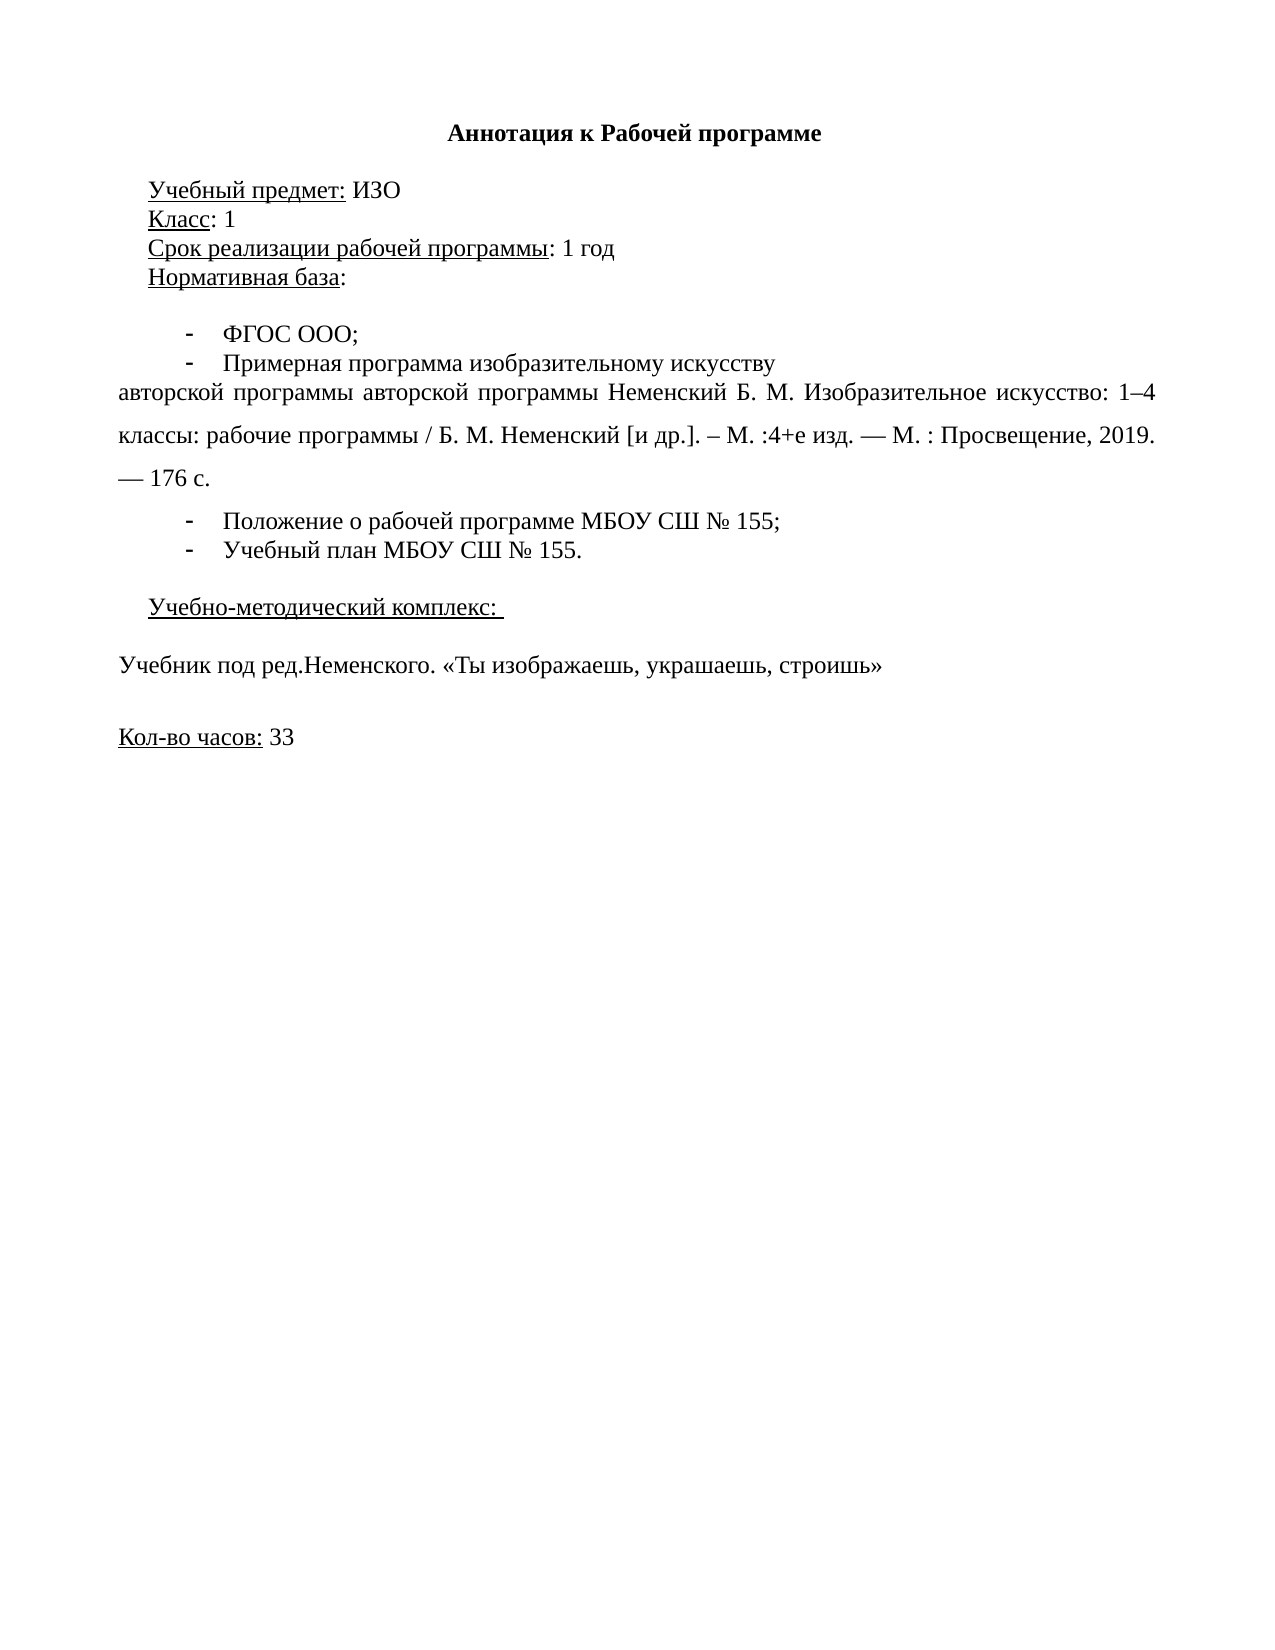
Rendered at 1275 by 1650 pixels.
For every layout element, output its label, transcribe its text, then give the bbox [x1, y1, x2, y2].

text Кол-во часов: 33 [118, 722, 1157, 751]
text авторской программы авторской программы Неменский Б. М. Изобразительное искусство: 1–4 классы: рабочие программы / Б. М. Неменский [и др.]. – М. :4+е изд. — М. : Просвещение, 2019. — 176 c. [118, 377, 1157, 492]
list ФГОС ООО; [185, 319, 1157, 348]
list Примерная программа изобразительному искусству [185, 348, 1157, 377]
list Учебный план МБОУ СШ № 155. [185, 535, 1157, 564]
text Аннотация к Рабочей программе [118, 118, 1157, 147]
text Учебно-методический комплекс: [148, 592, 1157, 621]
list Положение о рабочей программе МБОУ СШ № 155; [185, 506, 1157, 535]
text Нормативная база: [148, 262, 1157, 291]
text Учебник под ред.Неменского. «Ты изображаешь, украшаешь, строишь» [118, 650, 1157, 679]
text Учебный предмет: ИЗО [148, 176, 1157, 204]
text Срок реализации рабочей программы: 1 год [148, 233, 1157, 262]
text Класс: 1 [148, 204, 1157, 233]
